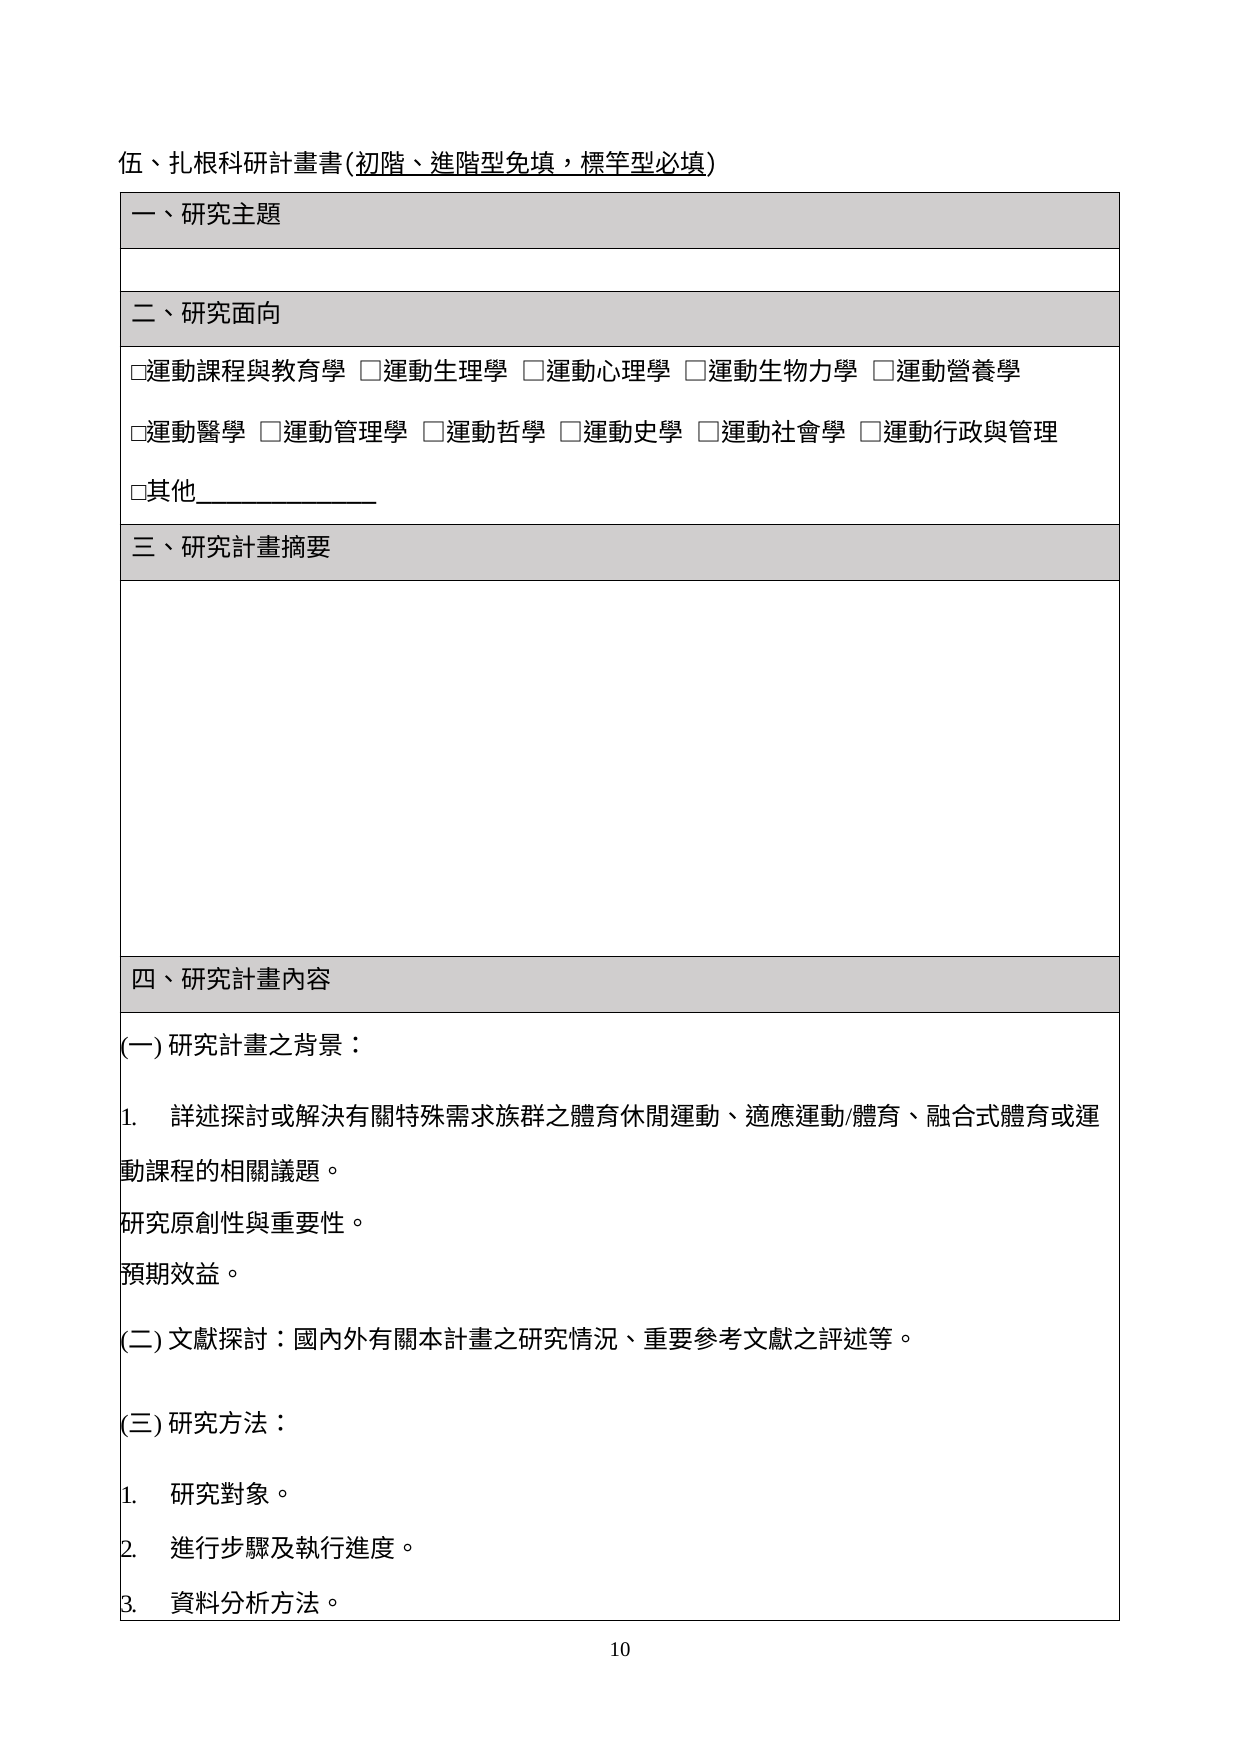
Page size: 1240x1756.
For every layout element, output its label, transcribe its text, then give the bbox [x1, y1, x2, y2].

table_cell 三、研究計畫摘要 [121, 525, 1119, 580]
table_cell (一) 研究計畫之背景： 詳述探討或解決有關特殊需求族群之體育休閒運動、適應運動/體育、融合式體育或運動課程的相關議題。 研究原創性與重要性。 預期效益。 (二) 文獻探討：國內外有關本計畫之研究情況、重要參考文獻之評述等。 (三) 研究方法： 研究對象。 進行步驟及執行進度。 資料分析方法。 研究信效度之確保。 預計可能遭遇之困難及解決途徑。 (四) 參考文獻： [121, 1013, 1119, 1619]
text 伍、扎根科研計畫書(初階、進階型免填，標竿型必填) [118, 143, 1121, 179]
table_cell [121, 581, 1119, 956]
table_cell [121, 249, 1119, 291]
table_cell □運動課程與教育學 □運動生理學 □運動心理學 □運動生物力學 □運動營養學 □運動醫學 □運動管理學 □運動哲學 □運動史學 □運動社會學 □運動行政與管理 □其他____________ [121, 347, 1119, 524]
table_header 一、研究主題 [121, 193, 1119, 248]
table_cell 四、研究計畫內容 [121, 957, 1119, 1012]
table_cell 二、研究面向 [121, 292, 1119, 346]
